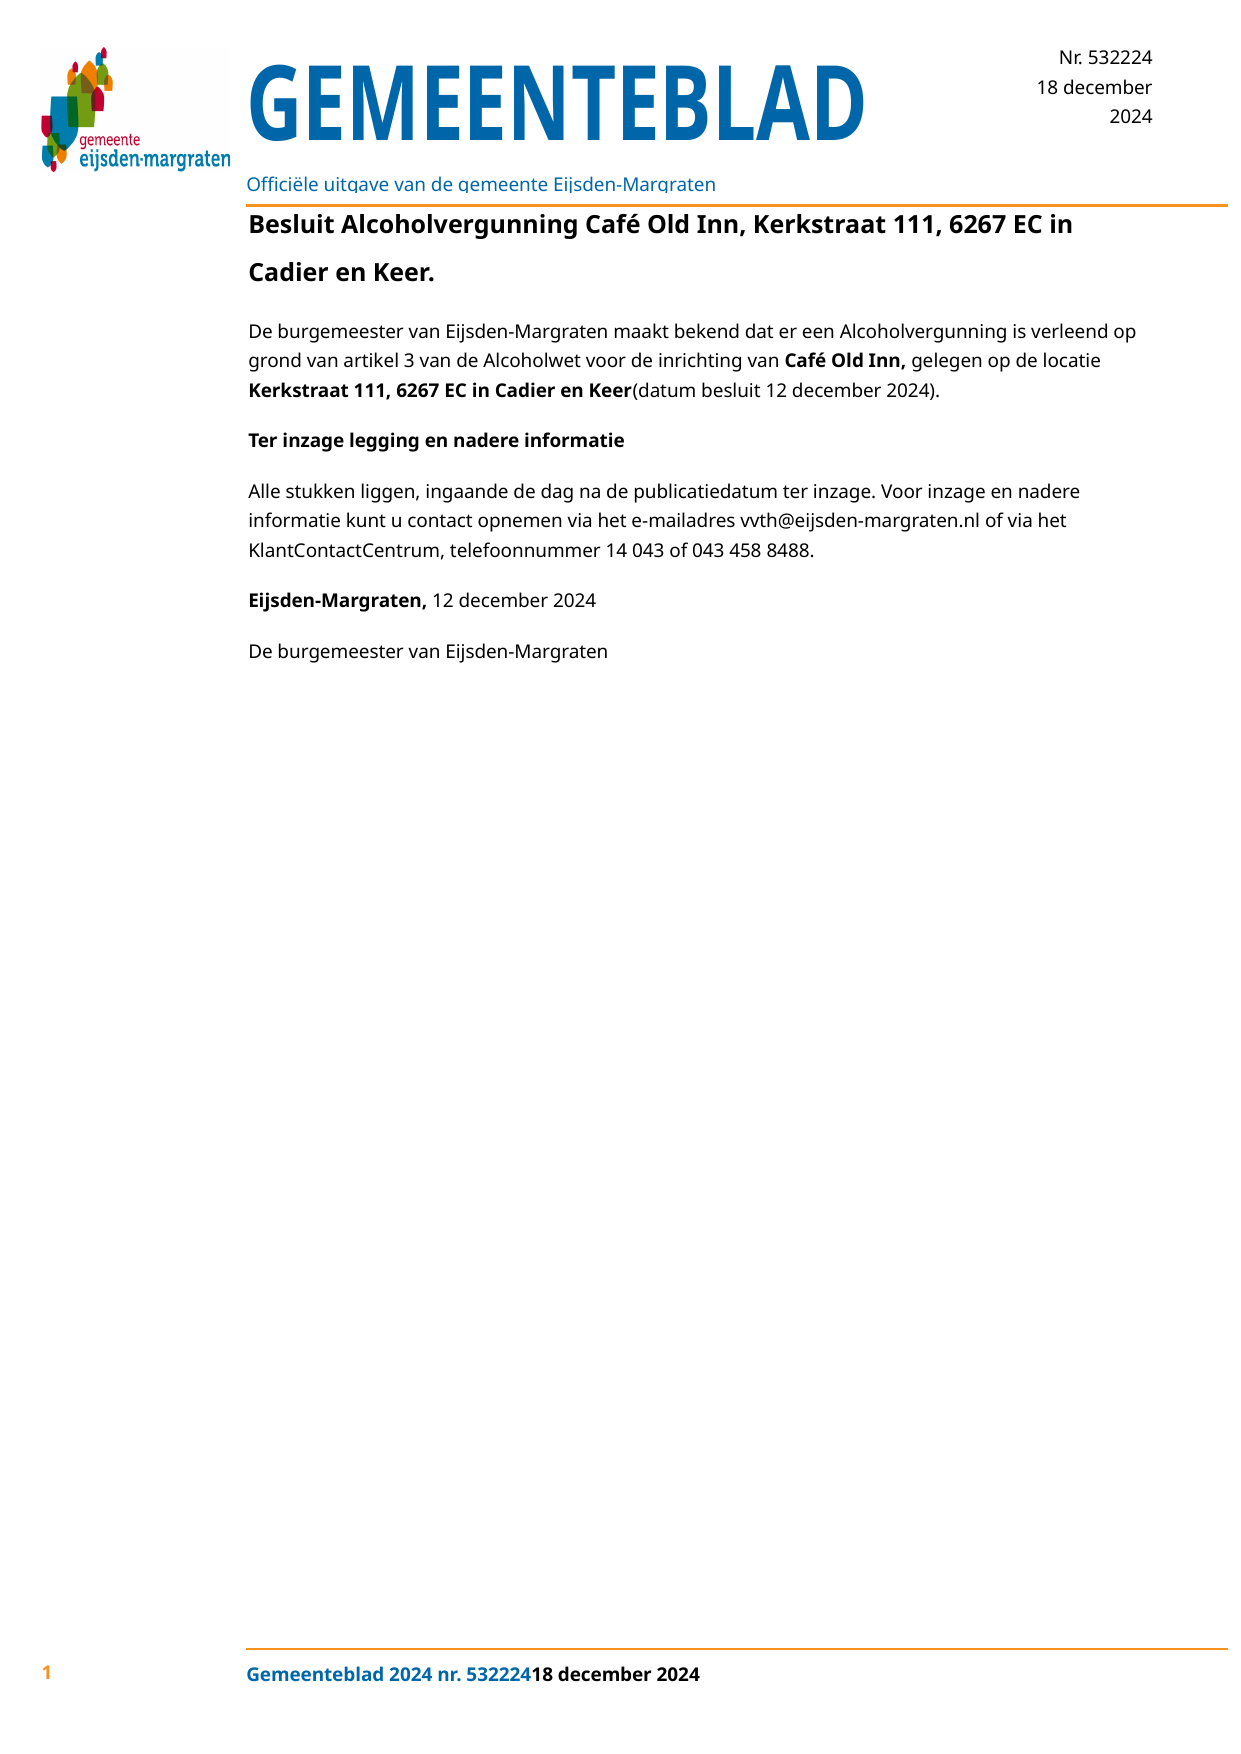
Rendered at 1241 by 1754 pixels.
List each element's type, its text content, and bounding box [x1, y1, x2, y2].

picture [41, 47, 231, 172]
text Eijsden-Margraten, 12 december 2024 [248, 587, 1152, 613]
text Alle stukken liggen, ingaande de dag na de publicatiedatum ter inzage. Voor inzage en nadere informatie kunt u contact opnemen via het e-mailadres vvth@eijsden-margraten.nl of via het KlantContactCentrum, telefoonnummer 14 043 of 043 458 8488. [248, 478, 1152, 563]
text De burgemeester van Eijsden-Margraten [248, 638, 1152, 664]
text Ter inzage legging en nadere informatie [248, 427, 1152, 453]
text De burgemeester van Eijsden-Margraten maakt bekend dat er een Alcoholvergunning is verleend op grond van artikel 3 van de Alcoholwet voor de inrichting van Café Old Inn, gelegen op de locatie Kerkstraat 111, 6267 EC in Cadier en Keer(datum besluit 12 december 2024). [248, 318, 1152, 403]
text Besluit Alcoholvergunning Café Old Inn, Kerkstraat 111, 6267 EC in Cadier en Keer. [248, 207, 1152, 288]
